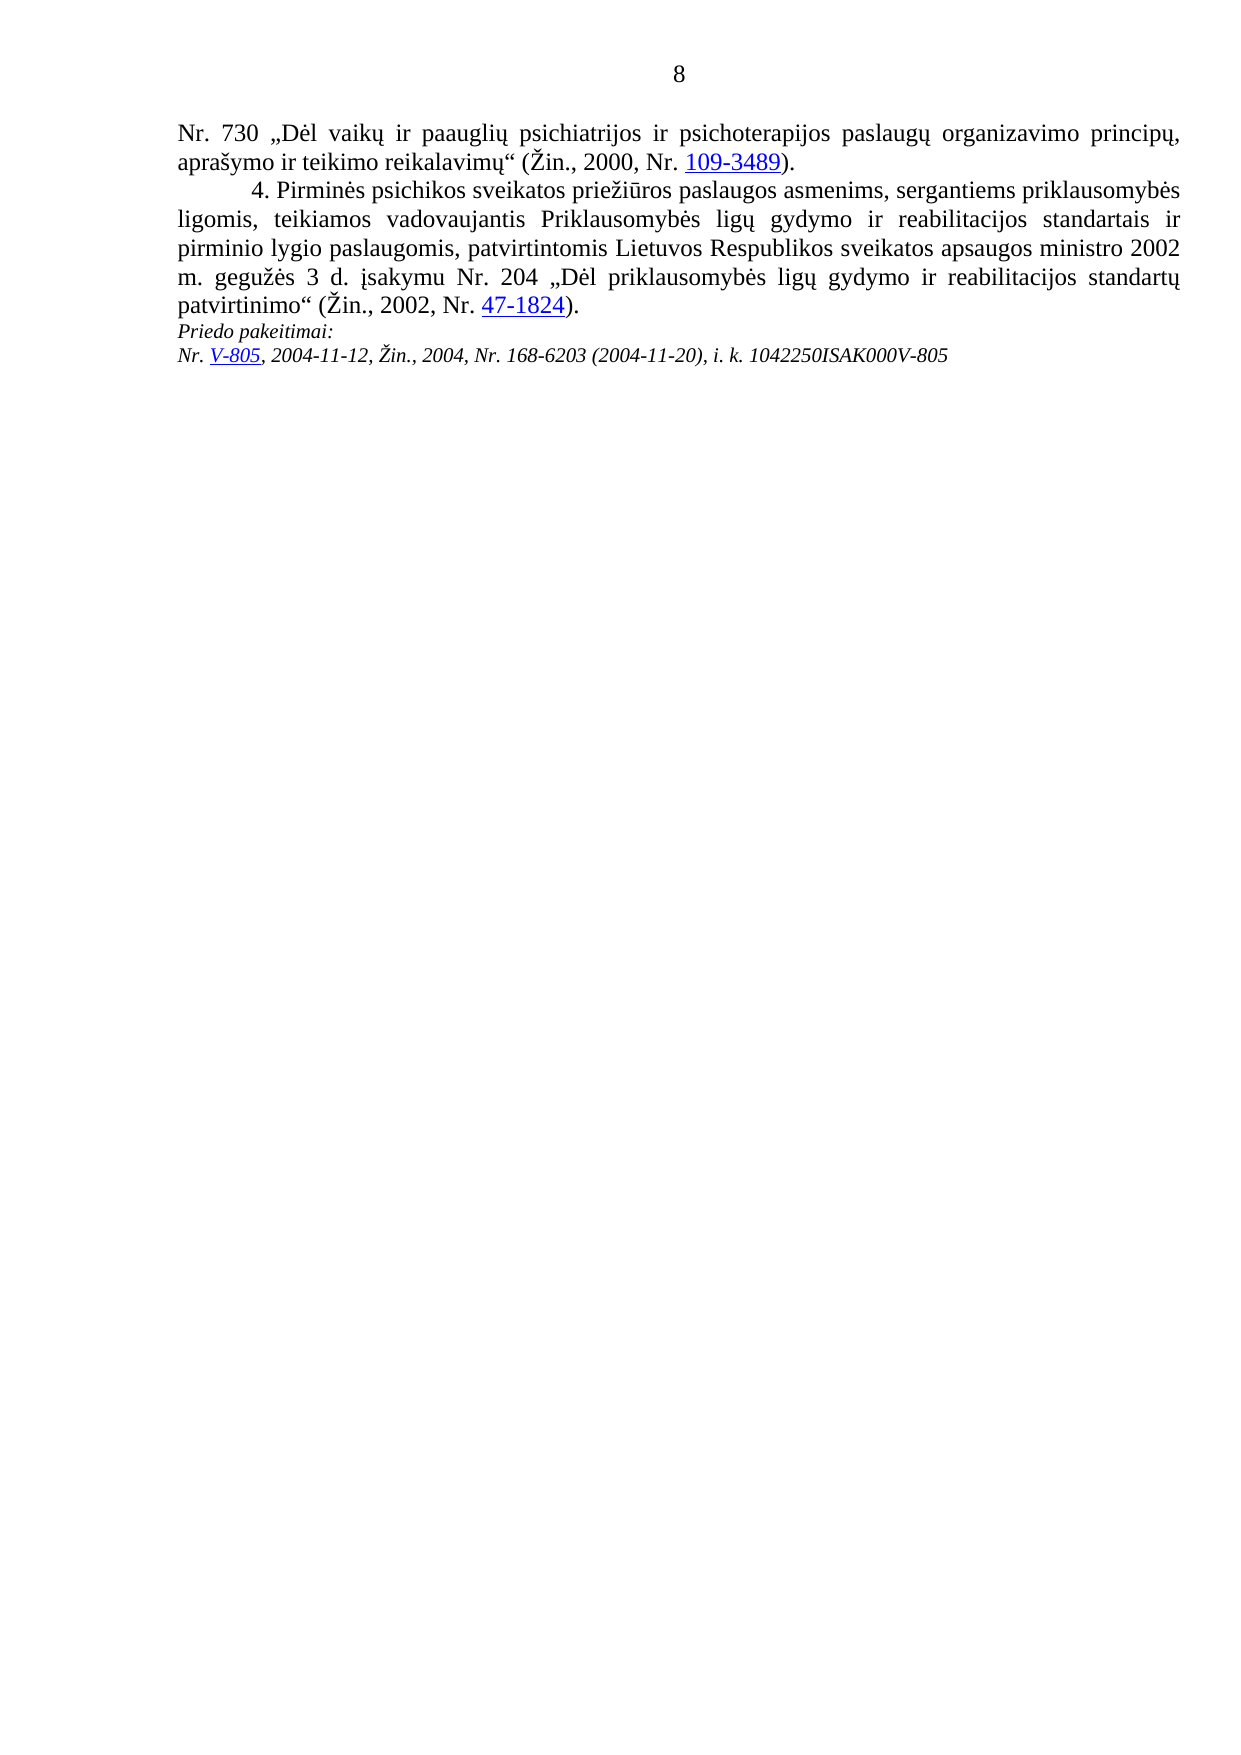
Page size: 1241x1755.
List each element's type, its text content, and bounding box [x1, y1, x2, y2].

text 4. Pirminės psichikos sveikatos priežiūros paslaugos asmenims, sergantiems priklausomybės ligomis, teikiamos vadovaujantis Priklausomybės ligų gydymo ir reabilitacijos standartais ir pirminio lygio paslaugomis, patvirtintomis Lietuvos Respublikos sveikatos apsaugos ministro 2002 m. gegužės 3 d. įsakymu Nr. 204 „Dėl priklausomybės ligų gydymo ir reabilitacijos standartų patvirtinimo“ (Žin., 2002, Nr. 47-1824). [177, 176, 1181, 319]
text Nr. 730 „Dėl vaikų ir paauglių psichiatrijos ir psichoterapijos paslaugų organizavimo principų, aprašymo ir teikimo reikalavimų“ (Žin., 2000, Nr. 109-3489). [177, 118, 1181, 176]
text Priedo pakeitimai: [177, 319, 1181, 343]
text Nr. V-805, 2004-11-12, Žin., 2004, Nr. 168-6203 (2004-11-20), i. k. 1042250ISAK000V-805 [177, 343, 1181, 367]
